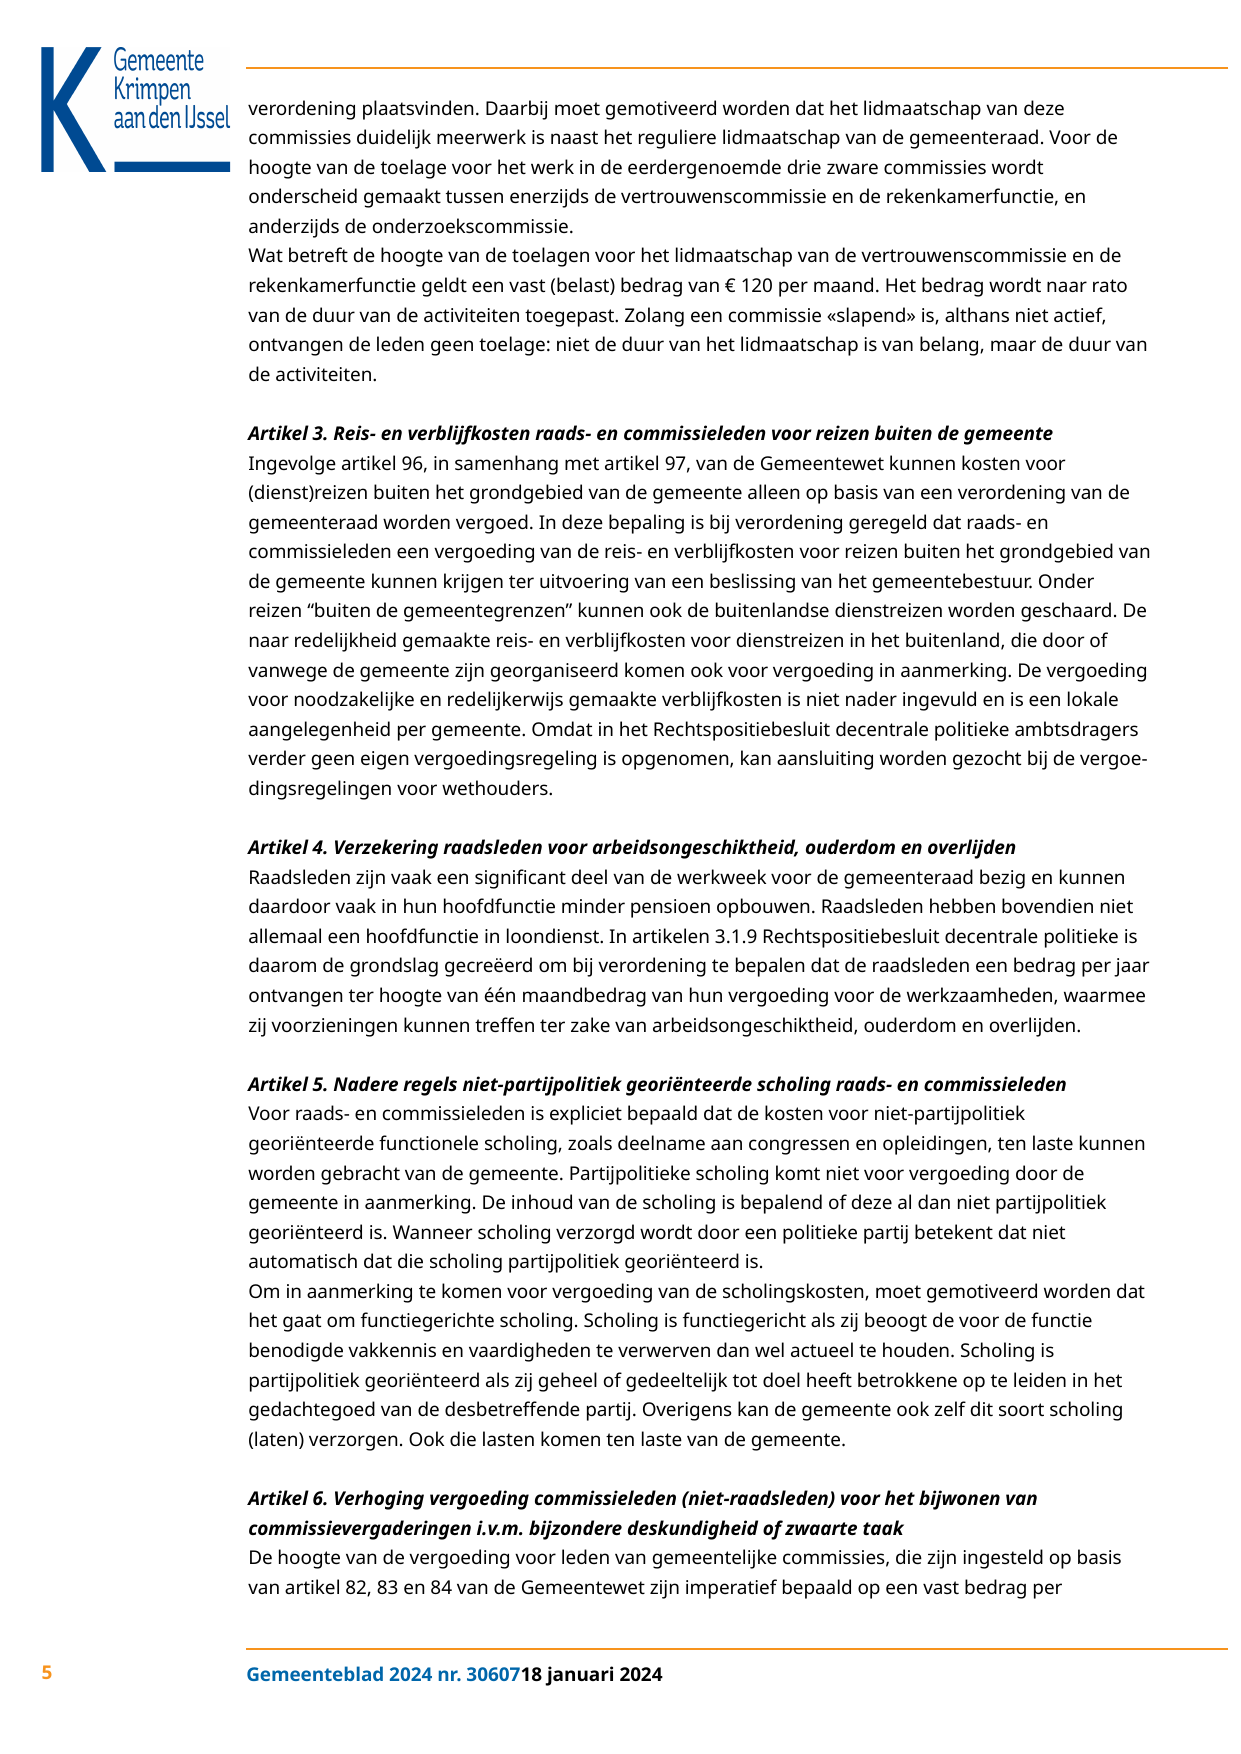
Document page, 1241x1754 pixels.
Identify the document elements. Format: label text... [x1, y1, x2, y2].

text Artikel 4. Verzekering raadsleden voor arbeidsongeschiktheid, ouderdom en overlijden [248, 834, 1152, 860]
text Wat betreft de hoogte van de toelagen voor het lidmaatschap van de vertrouwenscommissie en de rekenkamerfunctie geldt een vast (belast) bedrag van € 120 per maand. Het bedrag wordt naar rato van de duur van de activiteiten toegepast. Zolang een commissie «slapend» is, althans niet actief, ontvangen de leden geen toelage: niet de duur van het lidmaatschap is van belang, maar de duur van de activiteiten. [248, 243, 1152, 387]
text Voor raads- en commissieleden is expliciet bepaald dat de kosten voor niet-partijpolitiek georiënteerde functionele scholing, zoals deelname aan congressen en opleidingen, ten laste kunnen worden gebracht van de gemeente. Partijpolitieke scholing komt niet voor vergoeding door de gemeente in aanmerking. De inhoud van de scholing is bepalend of deze al dan niet partijpolitiek georiënteerd is. Wanneer scholing verzorgd wordt door een politieke partij betekent dat niet automatisch dat die scholing partijpolitiek georiënteerd is. [248, 1101, 1152, 1274]
text Om in aanmerking te komen voor vergoeding van de scholingskosten, moet gemotiveerd worden dat het gaat om functiegerichte scholing. Scholing is functiegericht als zij beoogt de voor de functie benodigde vakkennis en vaardigheden te verwerven dan wel actueel te houden. Scholing is partijpolitiek georiënteerd als zij geheel of gedeeltelijk tot doel heeft betrokkene op te leiden in het gedachtegoed van de desbetreffende partij. Overigens kan de gemeente ook zelf dit soort scholing (laten) verzorgen. Ook die lasten komen ten laste van de gemeente. [248, 1278, 1152, 1452]
text Artikel 5. Nadere regels niet-partijpolitiek georiënteerde scholing raads- en commissieleden [248, 1071, 1152, 1097]
text De hoogte van de vergoeding voor leden van gemeentelijke commissies, die zijn ingesteld op basis van artikel 82, 83 en 84 van de Gemeentewet zijn imperatief bepaald op een vast bedrag per [248, 1544, 1152, 1600]
text Artikel 3. Reis- en verblijfkosten raads- en commissieleden voor reizen buiten de gemeente [248, 420, 1152, 446]
text verordening plaatsvinden. Daarbij moet gemotiveerd worden dat het lidmaatschap van deze commissies duidelijk meerwerk is naast het reguliere lidmaatschap van de gemeenteraad. Voor de hoogte van de toelage voor het werk in de eerdergenoemde drie zware commissies wordt onderscheid gemaakt tussen enerzijds de vertrouwenscommissie en de rekenkamerfunctie, en anderzijds de onderzoekscommissie. [248, 95, 1152, 239]
text Artikel 6. Verhoging vergoeding commissieleden (niet-raadsleden) voor het bijwonen van commissievergaderingen i.v.m. bijzondere deskundigheid of zwaarte taak [248, 1485, 1152, 1541]
text Ingevolge artikel 96, in samenhang met artikel 97, van de Gemeentewet kunnen kosten voor (dienst)reizen buiten het grondgebied van de gemeente alleen op basis van een verordening van de gemeenteraad worden vergoed. In deze bepaling is bij verordening geregeld dat raads- en commissieleden een vergoeding van de reis- en verblijfkosten voor reizen buiten het grondgebied van de gemeente kunnen krijgen ter uitvoering van een beslissing van het gemeentebestuur. Onder reizen “buiten de gemeentegrenzen” kunnen ook de buitenlandse dienstreizen worden geschaard. De naar redelijkheid gemaakte reis- en verblijfkosten voor dienstreizen in het buitenland, die door of vanwege de gemeente zijn georganiseerd komen ook voor vergoeding in aanmerking. De vergoeding voor noodzakelijke en redelijkerwijs gemaakte verblijfkosten is niet nader ingevuld en is een lokale aangelegenheid per gemeente. Omdat in het Rechtspositiebesluit decentrale politieke ambtsdragers verder geen eigen vergoedingsregeling is opgenomen, kan aansluiting worden gezocht bij de vergoe-dingsregelingen voor wethouders. [248, 450, 1152, 801]
picture [41, 47, 231, 172]
text Raadsleden zijn vaak een significant deel van de werkweek voor de gemeenteraad bezig en kunnen daardoor vaak in hun hoofdfunctie minder pensioen opbouwen. Raadsleden hebben bovendien niet allemaal een hoofdfunctie in loondienst. In artikelen 3.1.9 Rechtspositiebesluit decentrale politieke is daarom de grondslag gecreëerd om bij verordening te bepalen dat de raadsleden een bedrag per jaar ontvangen ter hoogte van één maandbedrag van hun vergoeding voor de werkzaamheden, waarmee zij voorzieningen kunnen treffen ter zake van arbeidsongeschiktheid, ouderdom en overlijden. [248, 864, 1152, 1038]
